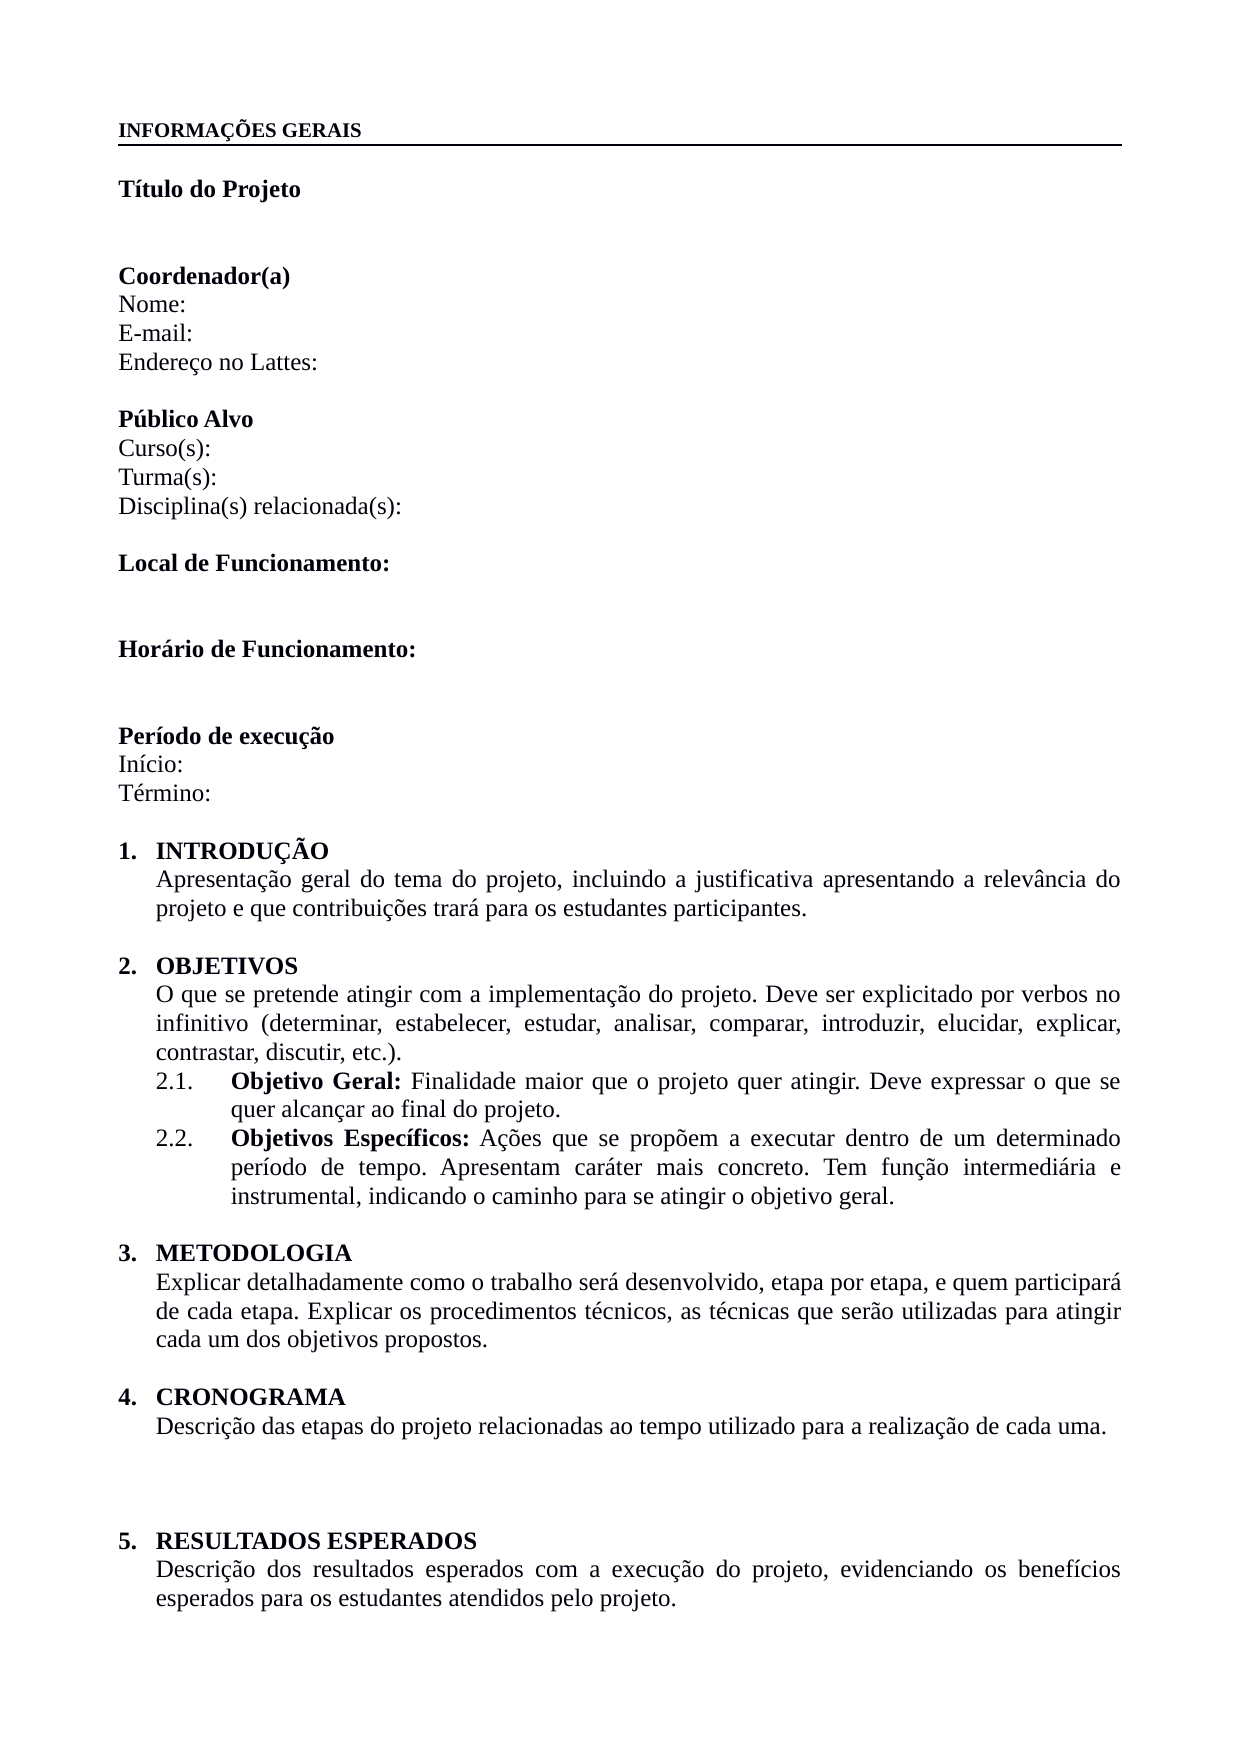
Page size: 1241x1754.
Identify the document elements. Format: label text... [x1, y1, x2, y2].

text Horário de Funcionamento: [118, 634, 1122, 663]
text Endereço no Lattes: [118, 347, 1122, 376]
text Término: [118, 778, 1122, 807]
text Início: [118, 749, 1122, 778]
text E-mail: [118, 318, 1122, 347]
list OBJETIVOS [118, 951, 1122, 979]
text Apresentação geral do tema do projeto, incluindo a justificativa apresentando a relevância do projeto e que contribuições trará para os estudantes participantes. [156, 864, 1122, 922]
text Turma(s): [118, 462, 1122, 491]
text O que se pretende atingir com a implementação do projeto. Deve ser explicitado por verbos no infinitivo (determinar, estabelecer, estudar, analisar, comparar, introduzir, elucidar, explicar, contrastar, discutir, etc.). [156, 979, 1122, 1066]
text Nome: [118, 289, 1122, 318]
text Explicar detalhadamente como o trabalho será desenvolvido, etapa por etapa, e quem participará de cada etapa. Explicar os procedimentos técnicos, as técnicas que serão utilizadas para atingir cada um dos objetivos propostos. [156, 1267, 1122, 1353]
text Público Alvo [118, 404, 1122, 433]
list RESULTADOS ESPERADOS [118, 1526, 1122, 1554]
list CRONOGRAMA [118, 1382, 1122, 1411]
text Período de execução [118, 721, 1122, 749]
text Curso(s): [118, 433, 1122, 462]
text Descrição das etapas do projeto relacionadas ao tempo utilizado para a realização de cada uma. [156, 1411, 1122, 1439]
text INFORMAÇÕES GERAIS [118, 118, 1122, 144]
list METODOLOGIA [118, 1238, 1122, 1267]
list Objetivo Geral: Finalidade maior que o projeto quer atingir. Deve expressar o que se quer alcançar ao final do projeto. [156, 1066, 1122, 1123]
text Descrição dos resultados esperados com a execução do projeto, evidenciando os benefícios esperados para os estudantes atendidos pelo projeto. [156, 1554, 1122, 1612]
text Título do Projeto [118, 174, 1122, 203]
list INTRODUÇÃO [118, 836, 1122, 864]
list Objetivos Específicos: Ações que se propõem a executar dentro de um determinado período de tempo. Apresentam caráter mais concreto. Tem função intermediária e instrumental, indicando o caminho para se atingir o objetivo geral. [156, 1123, 1122, 1209]
text Disciplina(s) relacionada(s): [118, 491, 1122, 519]
text Coordenador(a) [118, 261, 1122, 289]
text Local de Funcionamento: [118, 548, 1122, 577]
